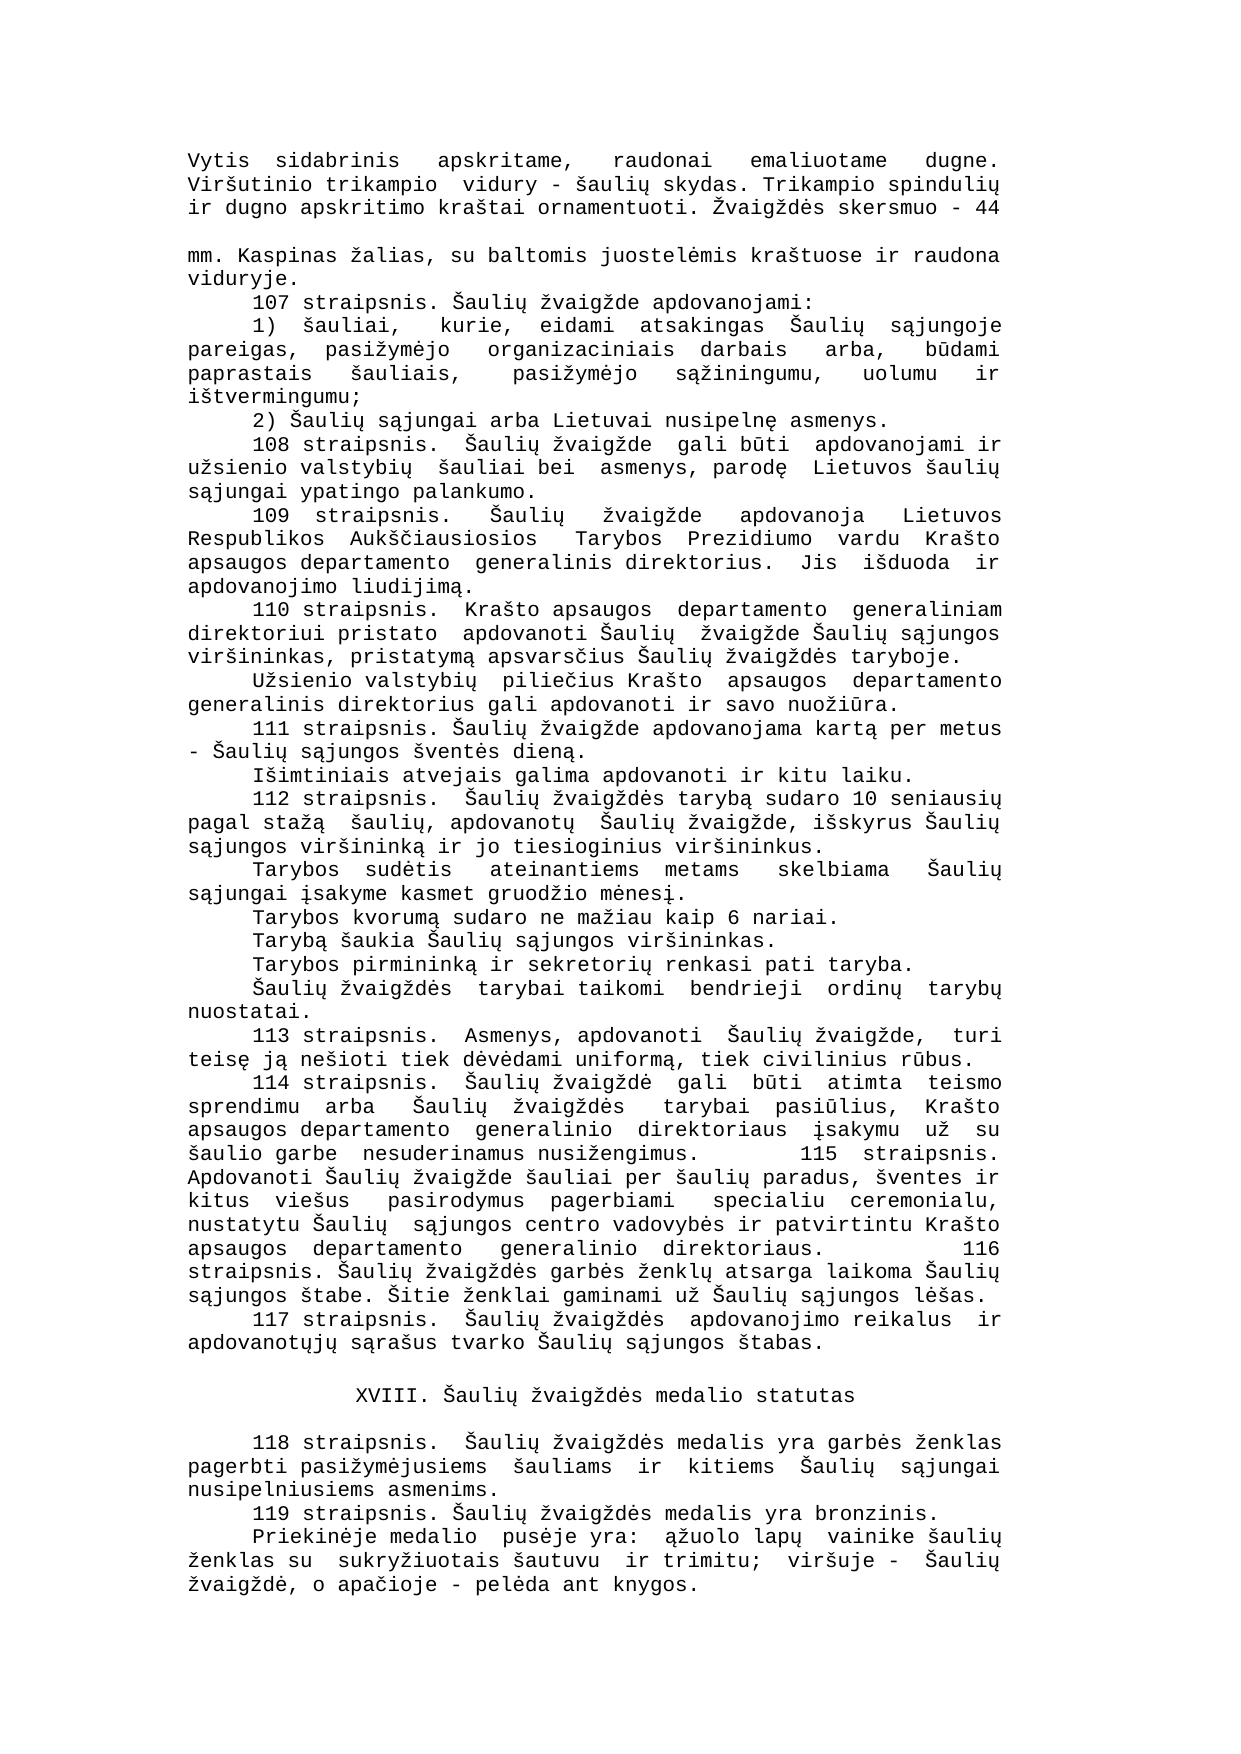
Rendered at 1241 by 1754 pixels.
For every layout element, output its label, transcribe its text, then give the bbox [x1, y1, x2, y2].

text Išimtiniais atvejais galima apdovanoti ir kitu laiku. [187, 765, 1053, 788]
text Apdovanoti Šaulių žvaigžde šauliai per šaulių paradus, šventes ir [187, 1167, 1053, 1190]
text nuostatai. [187, 1001, 1053, 1025]
text pagerbti pasižymėjusiems šauliams ir kitiems Šaulių sąjungai [187, 1456, 1053, 1479]
text sąjungai įsakyme kasmet gruodžio mėnesį. [187, 883, 1053, 907]
text Šaulių žvaigždės tarybai taikomi bendrieji ordinų tarybų [187, 978, 1053, 1001]
text apdovanotųjų sąrašus tvarko Šaulių sąjungos štabas. [187, 1332, 1053, 1356]
text šaulio garbe nesuderinamus nusižengimus. 115 straipsnis. [187, 1143, 1053, 1167]
text 111 straipsnis. Šaulių žvaigžde apdovanojama kartą per metus [187, 717, 1053, 741]
text viduryje. [187, 268, 1053, 292]
text Tarybos pirmininką ir sekretorių renkasi pati taryba. [187, 954, 1053, 978]
text sąjungai ypatingo palankumo. [187, 481, 1053, 505]
text sąjungos štabe. Šitie ženklai gaminami už Šaulių sąjungos lėšas. [187, 1285, 1053, 1309]
text žvaigždė, o apačioje - pelėda ant knygos. [187, 1574, 1053, 1597]
text 2) Šaulių sąjungai arba Lietuvai nusipelnę asmenys. [187, 410, 1053, 434]
text Respublikos Aukščiausiosios Tarybos Prezidiumo vardu Krašto [187, 528, 1053, 552]
text apsaugos departamento generalinio direktoriaus įsakymu už su [187, 1119, 1053, 1143]
text direktoriui pristato apdovanoti Šaulių žvaigžde Šaulių sąjungos [187, 623, 1053, 647]
text nusipelniusiems asmenims. [187, 1479, 1053, 1503]
text Užsienio valstybių piliečius Krašto apsaugos departamento [187, 670, 1053, 694]
text apsaugos departamento generalinis direktorius. Jis išduoda ir [187, 552, 1053, 576]
text pagal stažą šaulių, apdovanotų Šaulių žvaigžde, išskyrus Šaulių [187, 812, 1053, 836]
text teisę ją nešioti tiek dėvėdami uniformą, tiek civilinius rūbus. [187, 1048, 1053, 1072]
text Viršutinio trikampio vidury - šaulių skydas. Trikampio spindulių [187, 174, 1053, 197]
text ir dugno apskritimo kraštai ornamentuoti. Žvaigždės skersmuo - 44 [187, 197, 1053, 221]
text apdovanojimo liudijimą. [187, 576, 1053, 599]
text pareigas, pasižymėjo organizaciniais darbais arba, būdami [187, 339, 1053, 363]
text 110 straipsnis. Krašto apsaugos departamento generaliniam [187, 599, 1053, 623]
text Vytis sidabrinis apskritame, raudonai emaliuotame dugne. [187, 150, 1053, 174]
text Priekinėje medalio pusėje yra: ąžuolo lapų vainike šaulių [187, 1527, 1053, 1550]
text 119 straipsnis. Šaulių žvaigždės medalis yra bronzinis. [187, 1503, 1053, 1527]
text Tarybos kvorumą sudaro ne mažiau kaip 6 nariai. [187, 907, 1053, 930]
text paprastais šauliais, pasižymėjo sąžiningumu, uolumu ir [187, 363, 1053, 386]
text nustatytu Šaulių sąjungos centro vadovybės ir patvirtintu Krašto [187, 1214, 1053, 1238]
text kitus viešus pasirodymus pagerbiami specialiu ceremonialu, [187, 1190, 1053, 1214]
text 109 straipsnis. Šaulių žvaigžde apdovanoja Lietuvos [187, 505, 1053, 528]
text 107 straipsnis. Šaulių žvaigžde apdovanojami: [187, 292, 1053, 316]
text apsaugos departamento generalinio direktoriaus. 116 [187, 1238, 1053, 1261]
text generalinis direktorius gali apdovanoti ir savo nuožiūra. [187, 694, 1053, 717]
text 118 straipsnis. Šaulių žvaigždės medalis yra garbės ženklas [187, 1432, 1053, 1456]
text mm. Kaspinas žalias, su baltomis juostelėmis kraštuose ir raudona [187, 244, 1053, 268]
text Tarybos sudėtis ateinantiems metams skelbiama Šaulių [187, 859, 1053, 883]
text XVIII. Šaulių žvaigždės medalio statutas [187, 1385, 1053, 1408]
text ištvermingumu; [187, 386, 1053, 410]
text 117 straipsnis. Šaulių žvaigždės apdovanojimo reikalus ir [187, 1309, 1053, 1332]
text 114 straipsnis. Šaulių žvaigždė gali būti atimta teismo [187, 1072, 1053, 1096]
text sąjungos viršininką ir jo tiesioginius viršininkus. [187, 836, 1053, 859]
text 108 straipsnis. Šaulių žvaigžde gali būti apdovanojami ir [187, 434, 1053, 457]
text 112 straipsnis. Šaulių žvaigždės tarybą sudaro 10 seniausių [187, 788, 1053, 812]
text straipsnis. Šaulių žvaigždės garbės ženklų atsarga laikoma Šaulių [187, 1261, 1053, 1285]
text ženklas su sukryžiuotais šautuvu ir trimitu; viršuje - Šaulių [187, 1550, 1053, 1574]
text Tarybą šaukia Šaulių sąjungos viršininkas. [187, 930, 1053, 954]
text 113 straipsnis. Asmenys, apdovanoti Šaulių žvaigžde, turi [187, 1025, 1053, 1048]
text 1) šauliai, kurie, eidami atsakingas Šaulių sąjungoje [187, 316, 1053, 339]
text sprendimu arba Šaulių žvaigždės tarybai pasiūlius, Krašto [187, 1096, 1053, 1119]
text viršininkas, pristatymą apsvarsčius Šaulių žvaigždės taryboje. [187, 647, 1053, 670]
text užsienio valstybių šauliai bei asmenys, parodę Lietuvos šaulių [187, 457, 1053, 481]
text - Šaulių sąjungos šventės dieną. [187, 741, 1053, 765]
